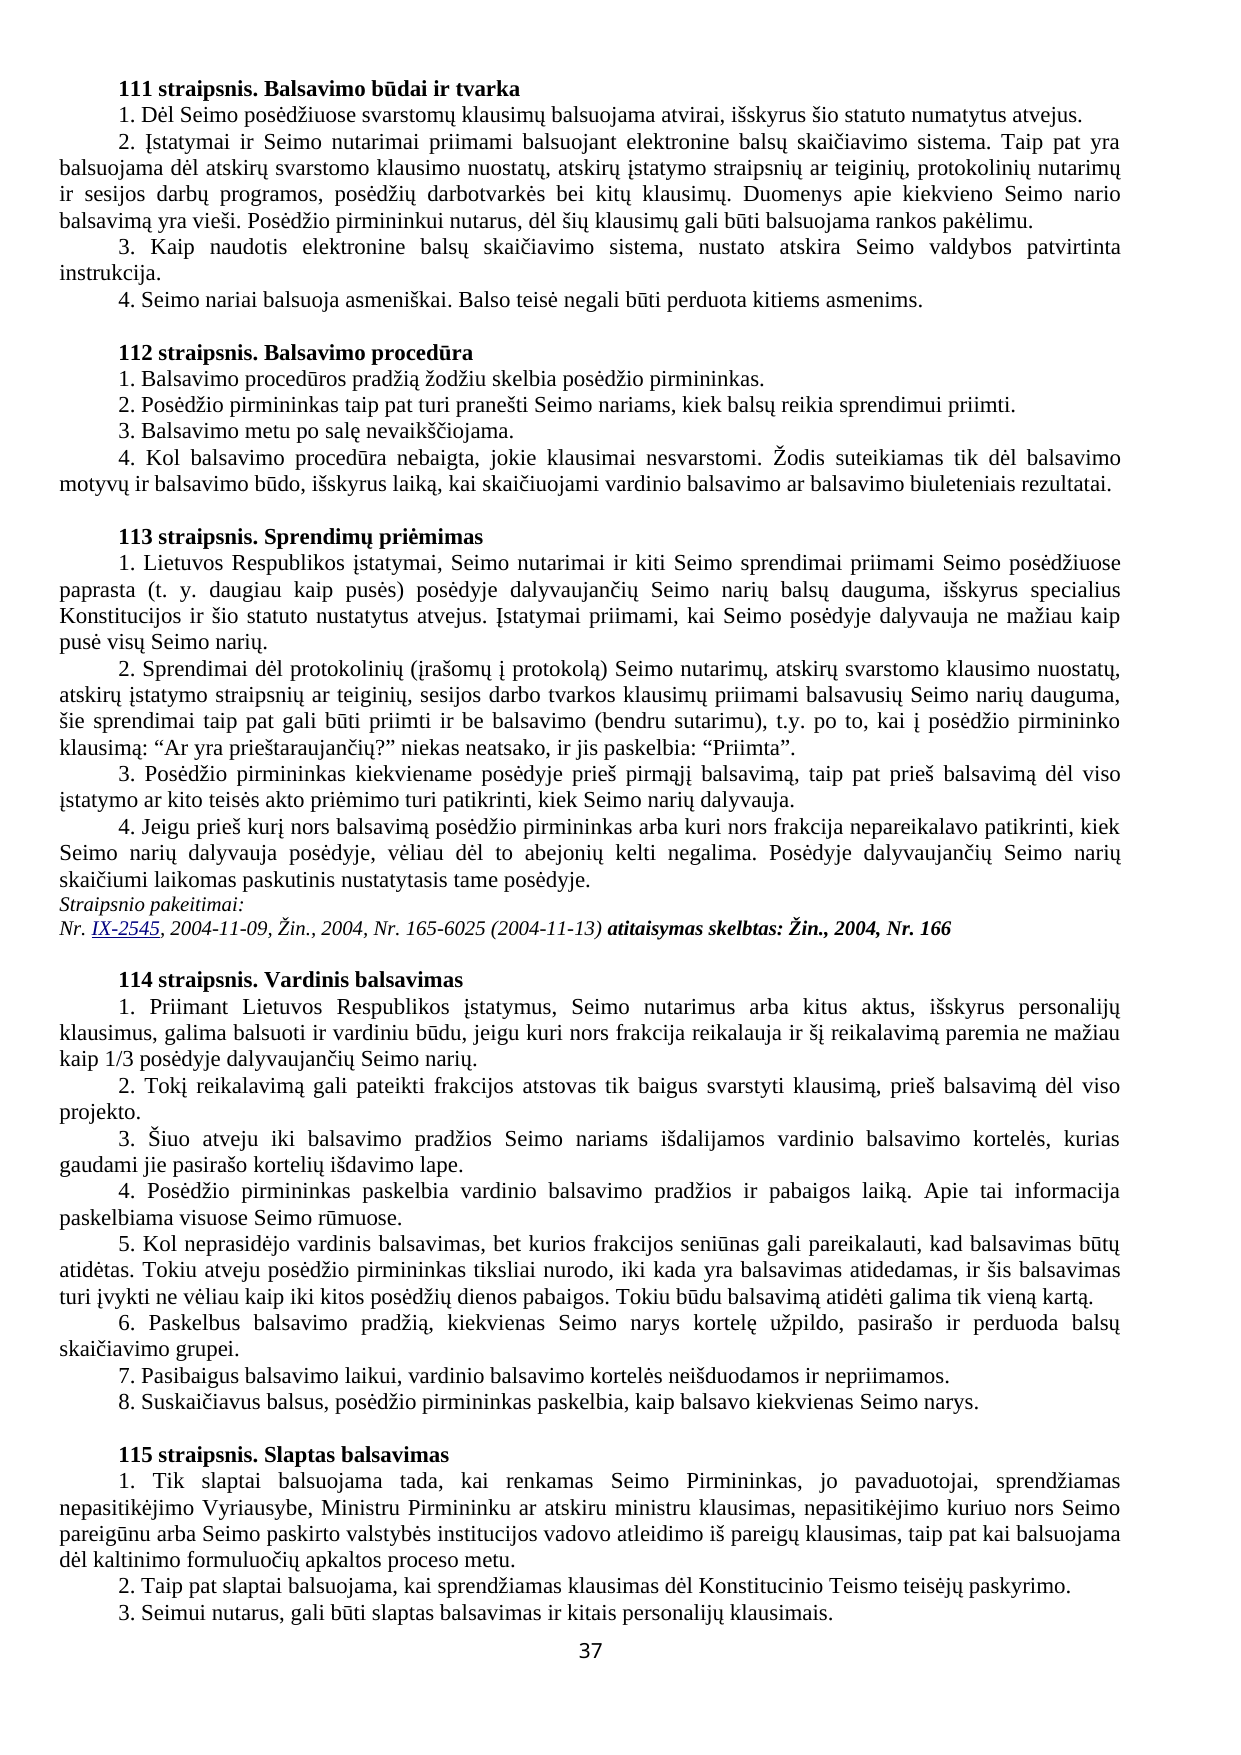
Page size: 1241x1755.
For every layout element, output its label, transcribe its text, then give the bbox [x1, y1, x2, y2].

text 2. Įstatymai ir Seimo nutarimai priimami balsuojant elektronine balsų skaičiavimo sistema. Taip pat yra balsuojama dėl atskirų svarstomo klausimo nuostatų, atskirų įstatymo straipsnių ar teiginių, protokolinių nutarimų ir sesijos darbų programos, posėdžių darbotvarkės bei kitų klausimų. Duomenys apie kiekvieno Seimo nario balsavimą yra vieši. Posėdžio pirmininkui nutarus, dėl šių klausimų gali būti balsuojama rankos pakėlimu. [59, 128, 1122, 233]
text 3. Kaip naudotis elektronine balsų skaičiavimo sistema, nustato atskira Seimo valdybos patvirtinta instrukcija. [59, 233, 1122, 286]
text 4. Posėdžio pirmininkas paskelbia vardinio balsavimo pradžios ir pabaigos laiką. Apie tai informacija paskelbiama visuose Seimo rūmuose. [59, 1177, 1122, 1230]
text 1. Lietuvos Respublikos įstatymai, Seimo nutarimai ir kiti Seimo sprendimai priimami Seimo posėdžiuose paprasta (t. y. daugiau kaip pusės) posėdyje dalyvaujančių Seimo narių balsų dauguma, išskyrus specialius Konstitucijos ir šio statuto nustatytus atvejus. Įstatymai priimami, kai Seimo posėdyje dalyvauja ne mažiau kaip pusė visų Seimo narių. [59, 549, 1122, 655]
text 4. Kol balsavimo procedūra nebaigta, jokie klausimai nesvarstomi. Žodis suteikiamas tik dėl balsavimo motyvų ir balsavimo būdo, išskyrus laiką, kai skaičiuojami vardinio balsavimo ar balsavimo biuleteniais rezultatai. [59, 444, 1122, 497]
text 3. Balsavimo metu po salę nevaikščiojama. [59, 418, 1122, 444]
text 3. Šiuo atveju iki balsavimo pradžios Seimo nariams išdalijamos vardinio balsavimo kortelės, kurias gaudami jie pasirašo kortelių išdavimo lape. [59, 1124, 1122, 1177]
text 1. Priimant Lietuvos Respublikos įstatymus, Seimo nutarimus arba kitus aktus, išskyrus personalijų klausimus, galima balsuoti ir vardiniu būdu, jeigu kuri nors frakcija reikalauja ir šį reikalavimą paremia ne mažiau kaip 1/3 posėdyje dalyvaujančių Seimo narių. [59, 993, 1122, 1072]
text 2. Tokį reikalavimą gali pateikti frakcijos atstovas tik baigus svarstyti klausimą, prieš balsavimą dėl viso projekto. [59, 1072, 1122, 1124]
text 112 straipsnis. Balsavimo procedūra [59, 338, 1122, 365]
text 1. Dėl Seimo posėdžiuose svarstomų klausimų balsuojama atvirai, išskyrus šio statuto numatytus atvejus. [59, 101, 1122, 128]
text 8. Suskaičiavus balsus, posėdžio pirmininkas paskelbia, kaip balsavo kiekvienas Seimo narys. [59, 1388, 1122, 1414]
text 3. Seimui nutarus, gali būti slaptas balsavimas ir kitais personalijų klausimais. [59, 1599, 1122, 1625]
text Straipsnio pakeitimai: [59, 892, 1122, 916]
text 1. Tik slaptai balsuojama tada, kai renkamas Seimo Pirmininkas, jo pavaduotojai, sprendžiamas nepasitikėjimo Vyriausybe, Ministru Pirmininku ar atskiru ministru klausimas, nepasitikėjimo kuriuo nors Seimo pareigūnu arba Seimo paskirto valstybės institucijos vadovo atleidimo iš pareigų klausimas, taip pat kai balsuojama dėl kaltinimo formuluočių apkaltos proceso metu. [59, 1467, 1122, 1573]
text 2. Taip pat slaptai balsuojama, kai sprendžiamas klausimas dėl Konstitucinio Teismo teisėjų paskyrimo. [59, 1573, 1122, 1599]
text 1. Balsavimo procedūros pradžią žodžiu skelbia posėdžio pirmininkas. [59, 365, 1122, 391]
text 2. Posėdžio pirmininkas taip pat turi pranešti Seimo nariams, kiek balsų reikia sprendimui priimti. [59, 391, 1122, 418]
text 115 straipsnis. Slaptas balsavimas [59, 1441, 1122, 1467]
text Nr. IX-2545, 2004-11-09, Žin., 2004, Nr. 165-6025 (2004-11-13) atitaisymas skelbtas: Žin., 2004, Nr. 166 [59, 916, 1122, 940]
text 7. Pasibaigus balsavimo laikui, vardinio balsavimo kortelės neišduodamos ir nepriimamos. [59, 1362, 1122, 1388]
text 5. Kol neprasidėjo vardinis balsavimas, bet kurios frakcijos seniūnas gali pareikalauti, kad balsavimas būtų atidėtas. Tokiu atveju posėdžio pirmininkas tiksliai nurodo, iki kada yra balsavimas atidedamas, ir šis balsavimas turi įvykti ne vėliau kaip iki kitos posėdžių dienos pabaigos. Tokiu būdu balsavimą atidėti galima tik vieną kartą. [59, 1230, 1122, 1309]
text 2. Sprendimai dėl protokolinių (įrašomų į protokolą) Seimo nutarimų, atskirų svarstomo klausimo nuostatų, atskirų įstatymo straipsnių ar teiginių, sesijos darbo tvarkos klausimų priimami balsavusių Seimo narių dauguma, šie sprendimai taip pat gali būti priimti ir be balsavimo (bendru sutarimu), t.y. po to, kai į posėdžio pirmininko klausimą: “Ar yra prieštaraujančių?” niekas neatsako, ir jis paskelbia: “Priimta”. [59, 655, 1122, 760]
text 4. Jeigu prieš kurį nors balsavimą posėdžio pirmininkas arba kuri nors frakcija nepareikalavo patikrinti, kiek Seimo narių dalyvauja posėdyje, vėliau dėl to abejonių kelti negalima. Posėdyje dalyvaujančių Seimo narių skaičiumi laikomas paskutinis nustatytasis tame posėdyje. [59, 813, 1122, 892]
text 4. Seimo nariai balsuoja asmeniškai. Balso teisė negali būti perduota kitiems asmenims. [59, 286, 1122, 312]
text 3. Posėdžio pirmininkas kiekviename posėdyje prieš pirmąjį balsavimą, taip pat prieš balsavimą dėl viso įstatymo ar kito teisės akto priėmimo turi patikrinti, kiek Seimo narių dalyvauja. [59, 760, 1122, 813]
text 114 straipsnis. Vardinis balsavimas [59, 966, 1122, 993]
text 111 straipsnis. Balsavimo būdai ir tvarka [59, 75, 1122, 101]
text 113 straipsnis. Sprendimų priėmimas [59, 523, 1122, 549]
text 6. Paskelbus balsavimo pradžią, kiekvienas Seimo narys kortelę užpildo, pasirašo ir perduoda balsų skaičiavimo grupei. [59, 1309, 1122, 1362]
